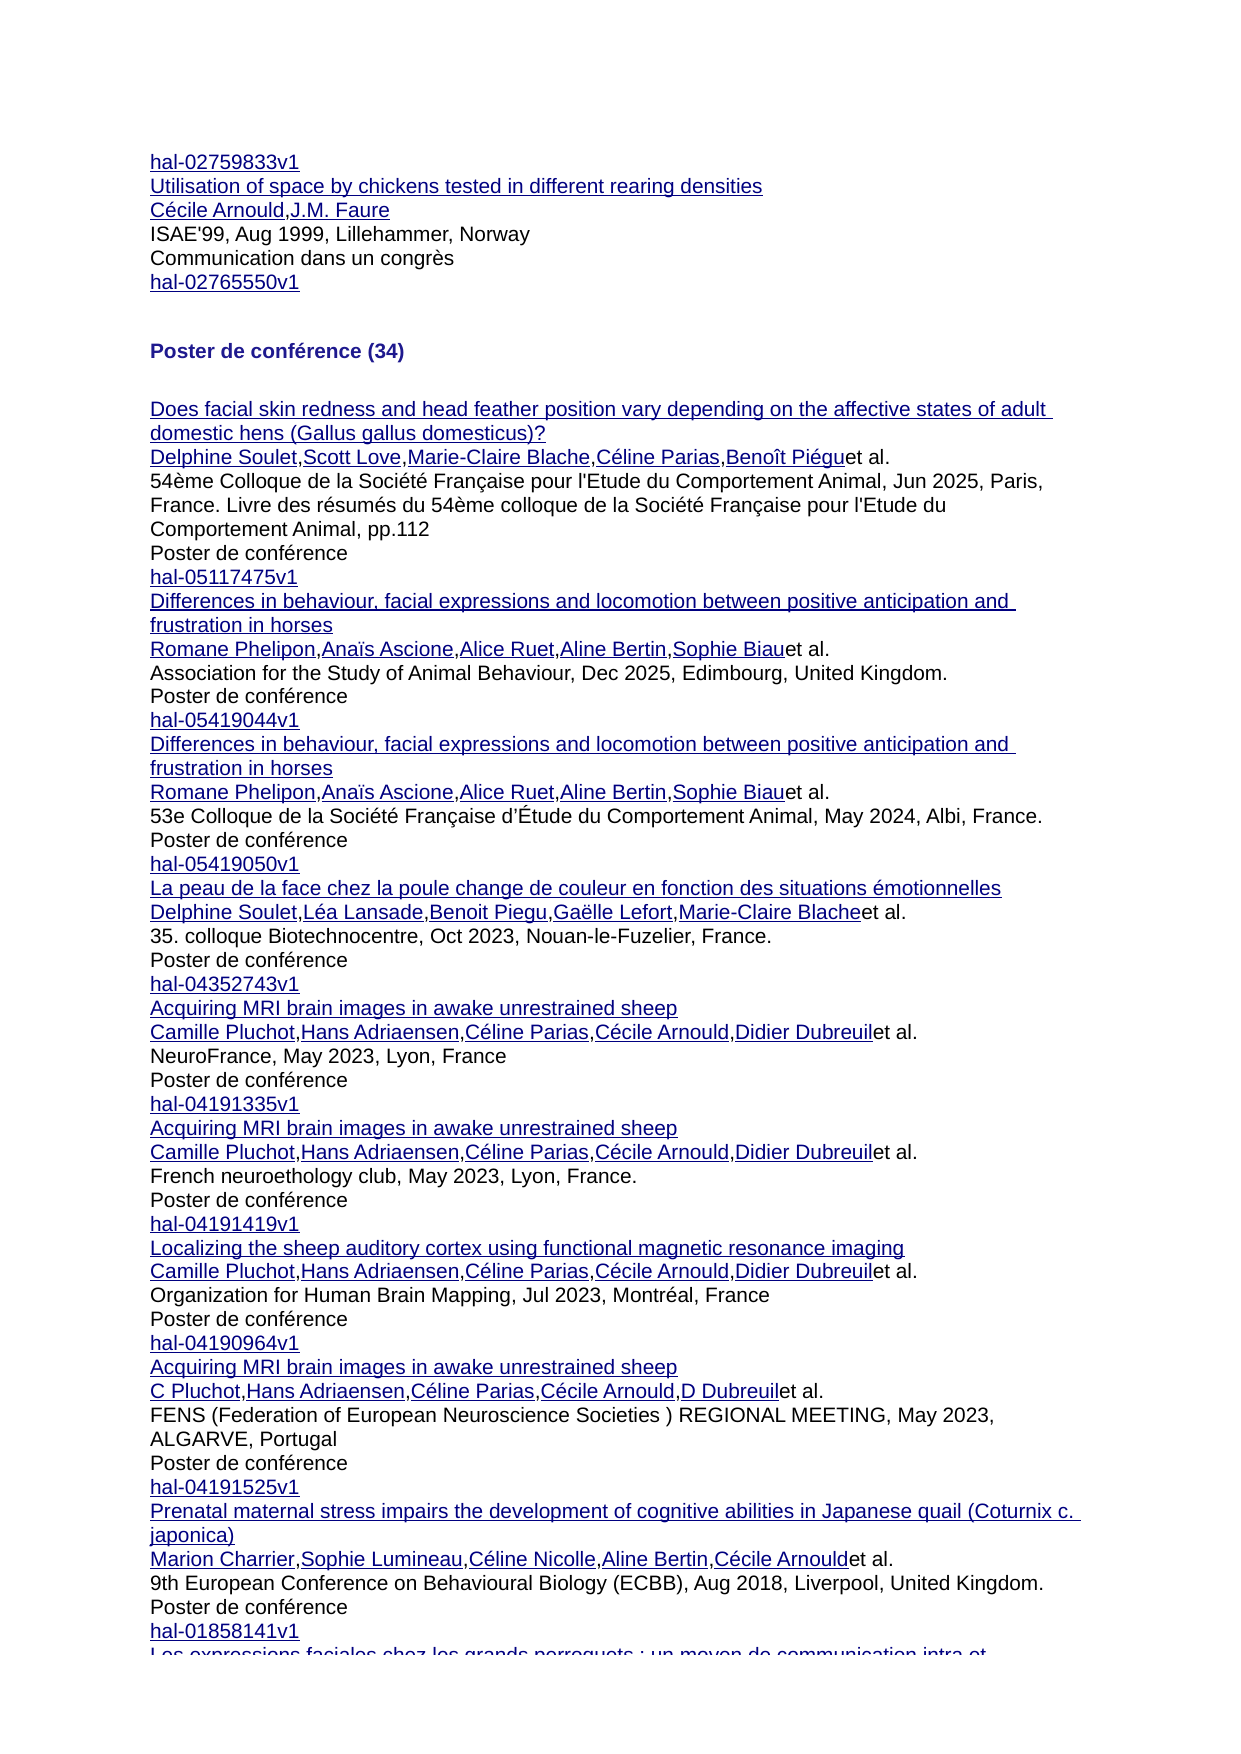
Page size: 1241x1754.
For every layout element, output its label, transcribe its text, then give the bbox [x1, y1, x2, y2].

table_cell Localizing the sheep auditory cortex using functional magnetic resonance imaging Camille Pluchot,Hans Adriaensen,Céline Parias,Cécile Arnould,Didier Dubreuilet al. Organization for Human Brain Mapping, Jul 2023, Montréal, France Poster de conférence hal-04190964v1 [150, 1235, 1090, 1355]
table_cell Utilisation of space by chickens tested in different rearing densities Cécile Arnould,J.M. Faure ISAE'99, Aug 1999, Lillehammer, Norway Communication dans un congrès hal-02765550v1 [150, 174, 1090, 294]
table_cell Acquiring MRI brain images in awake unrestrained sheep C Pluchot,Hans Adriaensen,Céline Parias,Cécile Arnould,D Dubreuilet al. FENS (Federation of European Neuroscience Societies ) REGIONAL MEETING, May 2023, ALGARVE, Portugal Poster de conférence hal-04191525v1 [150, 1355, 1090, 1499]
table_cell Acquiring MRI brain images in awake unrestrained sheep Camille Pluchot,Hans Adriaensen,Céline Parias,Cécile Arnould,Didier Dubreuilet al. NeuroFrance, May 2023, Lyon, France Poster de conférence hal-04191335v1 [150, 996, 1090, 1116]
table_cell Acquiring MRI brain images in awake unrestrained sheep Camille Pluchot,Hans Adriaensen,Céline Parias,Cécile Arnould,Didier Dubreuilet al. French neuroethology club, May 2023, Lyon, France. Poster de conférence hal-04191419v1 [150, 1116, 1090, 1235]
table_cell La peau de la face chez la poule change de couleur en fonction des situations émotionnelles Delphine Soulet,Léa Lansade,Benoit Piegu,Gaëlle Lefort,Marie-Claire Blacheet al. 35. colloque Biotechnocentre, Oct 2023, Nouan-le-Fuzelier, France. Poster de conférence hal-04352743v1 [150, 876, 1090, 996]
table_cell Differences in behaviour, facial expressions and locomotion between positive anticipation and frustration in horses Romane Phelipon,Anaïs Ascione,Alice Ruet,Aline Bertin,Sophie Biauet al. Association for the Study of Animal Behaviour, Dec 2025, Edimbourg, United Kingdom. Poster de conférence hal-05419044v1 [150, 589, 1090, 732]
table_cell Differences in behaviour, facial expressions and locomotion between positive anticipation and frustration in horses Romane Phelipon,Anaïs Ascione,Alice Ruet,Aline Bertin,Sophie Biauet al. 53e Colloque de la Société Française d’Étude du Comportement Animal, May 2024, Albi, France. Poster de conférence hal-05419050v1 [150, 732, 1090, 876]
table_cell Prenatal maternal stress impairs the development of cognitive abilities in Japanese quail (Coturnix c. japonica) Marion Charrier,Sophie Lumineau,Céline Nicolle,Aline Bertin,Cécile Arnouldet al. 9th European Conference on Behavioural Biology (ECBB), Aug 2018, Liverpool, United Kingdom. Poster de conférence hal-01858141v1 [150, 1499, 1090, 1643]
table_cell hal-02759833v1 [150, 150, 1090, 174]
subtitle Poster de conférence (34) [150, 338, 1090, 362]
table_header Does facial skin redness and head feather position vary depending on the affective states of adult domestic hens (Gallus gallus domesticus)? Delphine Soulet,Scott Love,Marie-Claire Blache,Céline Parias,Benoît Piéguet al. 54ème Colloque de la Société Française pour l'Etude du Comportement Animal, Jun 2025, Paris, France. Livre des résumés du 54ème colloque de la Société Française pour l'Etude du Comportement Animal, pp.112 Poster de conférence hal-05117475v1 [150, 397, 1090, 588]
table_cell Les expressions faciales chez les grands perroquets : un moyen de communication intra et interspécifique ? Arielle Beraud,Cécile Arnould,Amandine Diot,Baptiste Mulot,Léa Lansadeet al. 47. Colloque Annuel de la Société Française pour l’Etude du Comportement Animal, May 2017, Gif-sur-Yvette, France. , 126 p., 2017, 47ème Colloque de la Société Française pour l’Etude du Comportement Animal Poster de conférence hal-01603823v1 [150, 1643, 1090, 1655]
